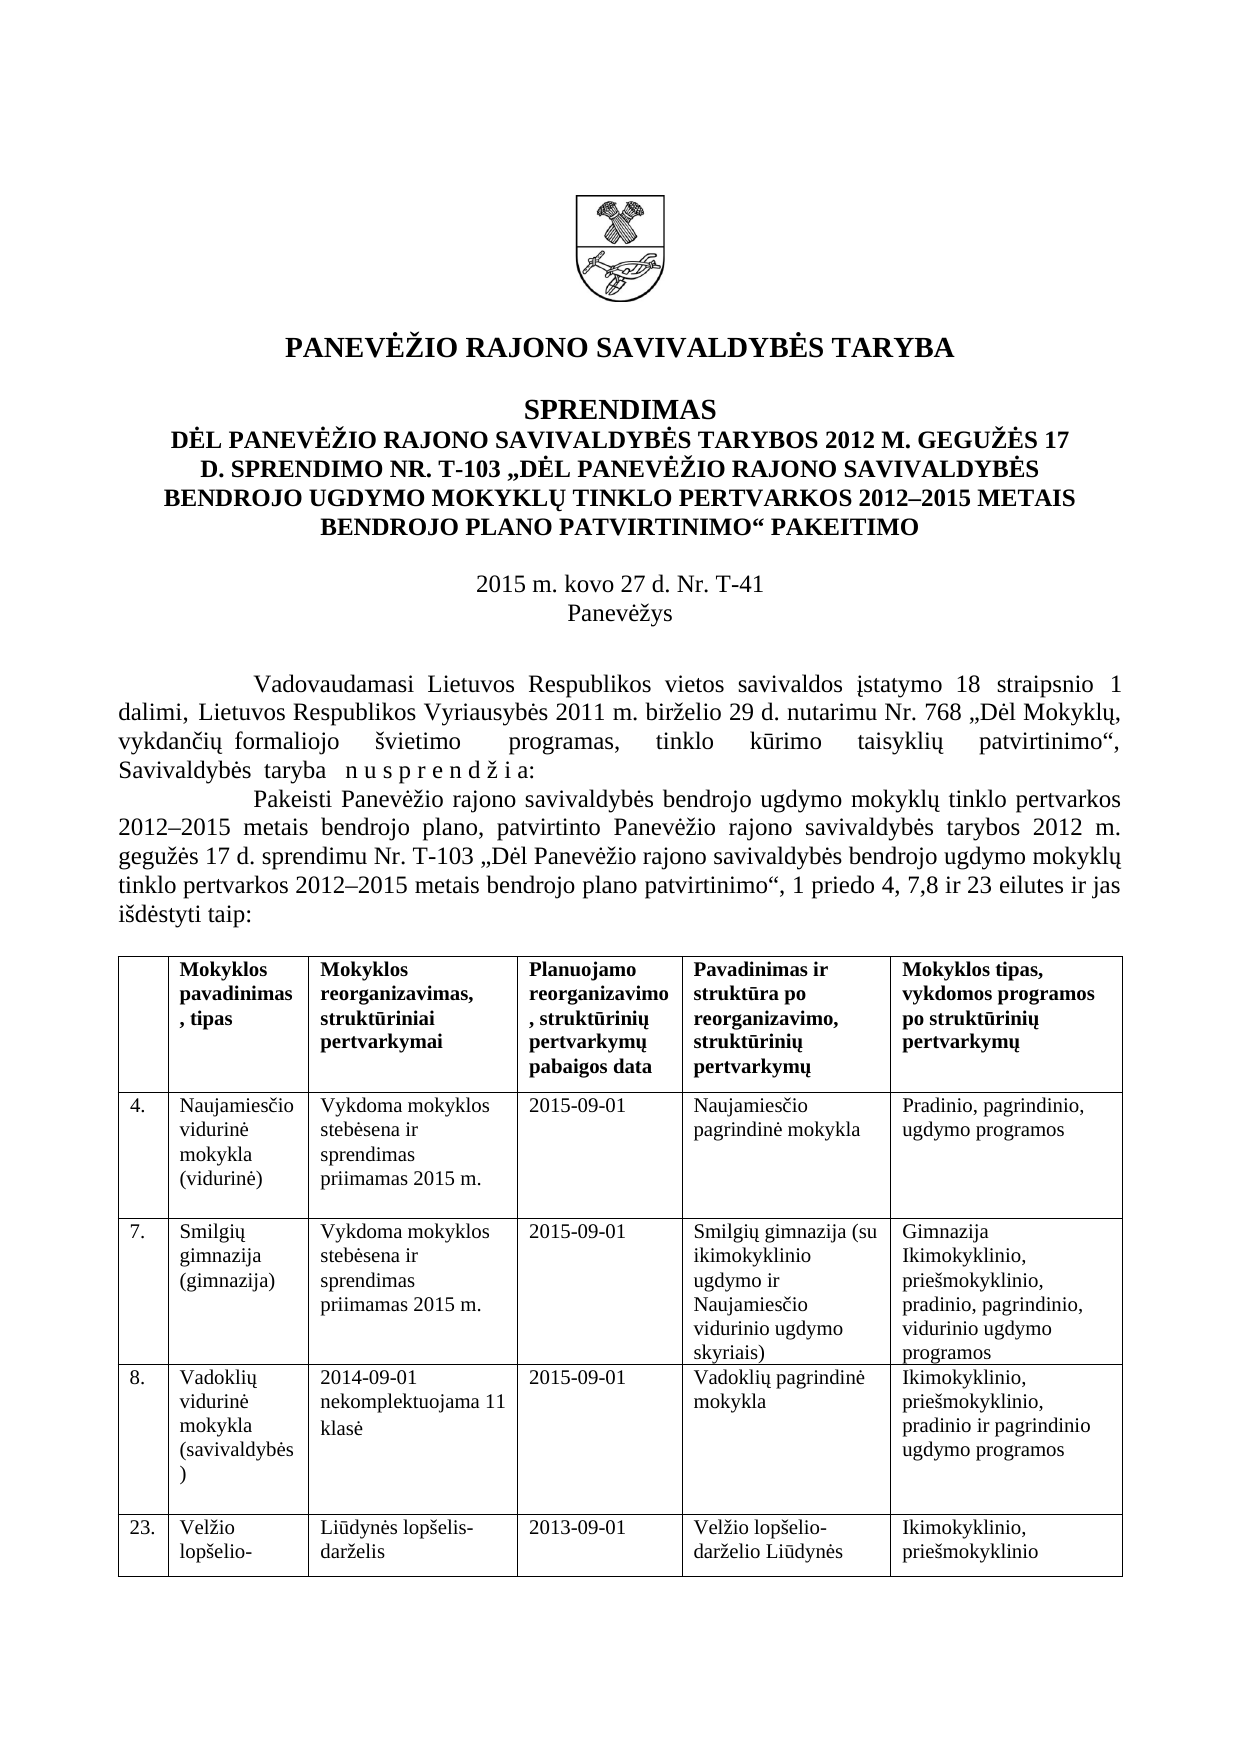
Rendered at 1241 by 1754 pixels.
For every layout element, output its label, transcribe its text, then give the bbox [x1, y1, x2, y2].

text Vadovaudamasi Lietuvos Respublikos vietos savivaldos įstatymo 18 straipsnio 1 dalimi, Lietuvos Respublikos Vyriausybės 2011 m. birželio 29 d. nutarimu Nr. 768 „Dėl Mokyklų, vykdančių formaliojo švietimo programas, tinklo kūrimo taisyklių patvirtinimo“, Savivaldybės taryba n u s p r e n d ž i a: [118, 669, 1122, 784]
table_header Mokyklos reorganizavimas, struktūriniai pertvarkymai [309, 957, 517, 1092]
table_cell 2015-09-01 [518, 1093, 682, 1218]
table_cell Vykdoma mokyklos stebėsena ir sprendimas priimamas 2015 m. [309, 1093, 517, 1218]
table_header [119, 957, 168, 1092]
table_cell 2015-09-01 [518, 1219, 682, 1364]
table_cell Ikimokyklinio, priešmokyklinio [891, 1515, 1122, 1576]
table_cell 23. [119, 1515, 168, 1576]
table_cell Liūdynės lopšelis-darželis [309, 1515, 517, 1576]
table_cell Vadoklių pagrindinė mokykla [683, 1365, 890, 1514]
text Panevėžys [156, 598, 1084, 627]
table_cell 2014-09-01 nekomplektuojama 11 klasė [309, 1365, 517, 1514]
table_cell Ikimokyklinio, priešmokyklinio, pradinio ir pagrindinio ugdymo programos [891, 1365, 1122, 1514]
table_header Pavadinimas ir struktūra po reorganizavimo, struktūrinių pertvarkymų [683, 957, 890, 1092]
table_cell Velžio lopšelio- [169, 1515, 308, 1576]
table_cell Naujamiesčio vidurinė mokykla (vidurinė) [169, 1093, 308, 1218]
table_cell 2015-09-01 [518, 1365, 682, 1514]
text 2015 m. kovo 27 d. Nr. T-41 [156, 569, 1084, 598]
table_cell Smilgių gimnazija (gimnazija) [169, 1219, 308, 1364]
table_cell 4. [119, 1093, 168, 1218]
table_header Planuojamo reorganizavimo, struktūrinių pertvarkymų pabaigos data [518, 957, 682, 1092]
table_cell Vadoklių vidurinė mokykla (savivaldybės) [169, 1365, 308, 1514]
table_cell 2013-09-01 [518, 1515, 682, 1576]
table_cell Vykdoma mokyklos stebėsena ir sprendimas priimamas 2015 m. [309, 1219, 517, 1364]
text Pakeisti Panevėžio rajono savivaldybės bendrojo ugdymo mokyklų tinklo pertvarkos 2012–2015 metais bendrojo plano, patvirtinto Panevėžio rajono savivaldybės tarybos 2012 m. gegužės 17 d. sprendimu Nr. T-103 „Dėl Panevėžio rajono savivaldybės bendrojo ugdymo mokyklų tinklo pertvarkos 2012–2015 metais bendrojo plano patvirtinimo“, 1 priedo 4, 7,8 ir 23 eilutes ir jas išdėstyti taip: [118, 784, 1122, 927]
text SPRENDIMAS [118, 392, 1122, 426]
table_cell Pradinio, pagrindinio, ugdymo programos [891, 1093, 1122, 1218]
table_cell Naujamiesčio pagrindinė mokykla [683, 1093, 890, 1218]
table_header Mokyklos pavadinimas, tipas [169, 957, 308, 1092]
table_cell Smilgių gimnazija (su ikimokyklinio ugdymo ir Naujamiesčio vidurinio ugdymo skyriais) [683, 1219, 890, 1364]
table_cell 8. [119, 1365, 168, 1514]
table_cell Gimnazija Ikimokyklinio, priešmokyklinio, pradinio, pagrindinio, vidurinio ugdymo programos [891, 1219, 1122, 1364]
table_cell Velžio lopšelio-darželio Liūdynės [683, 1515, 890, 1576]
table_header Mokyklos tipas, vykdomos programos po struktūrinių pertvarkymų [891, 957, 1122, 1092]
text DĖL PANEVĖŽIO RAJONO SAVIVALDYBĖS TARYBOS 2012 M. GEGUŽĖS 17 D. SPRENDIMO NR. T-103 „DĖL PANEVĖŽIO RAJONO SAVIVALDYBĖS BENDROJO UGDYMO MOKYKLŲ TINKLO PERTVARKOS 2012–2015 METAIS BENDROJO PLANO PATVIRTINIMO“ PAKEITIMO [156, 426, 1084, 541]
table_cell 7. [119, 1219, 168, 1364]
text PANEVĖŽIO RAJONO SAVIVALDYBĖS TARYBA [118, 330, 1122, 363]
